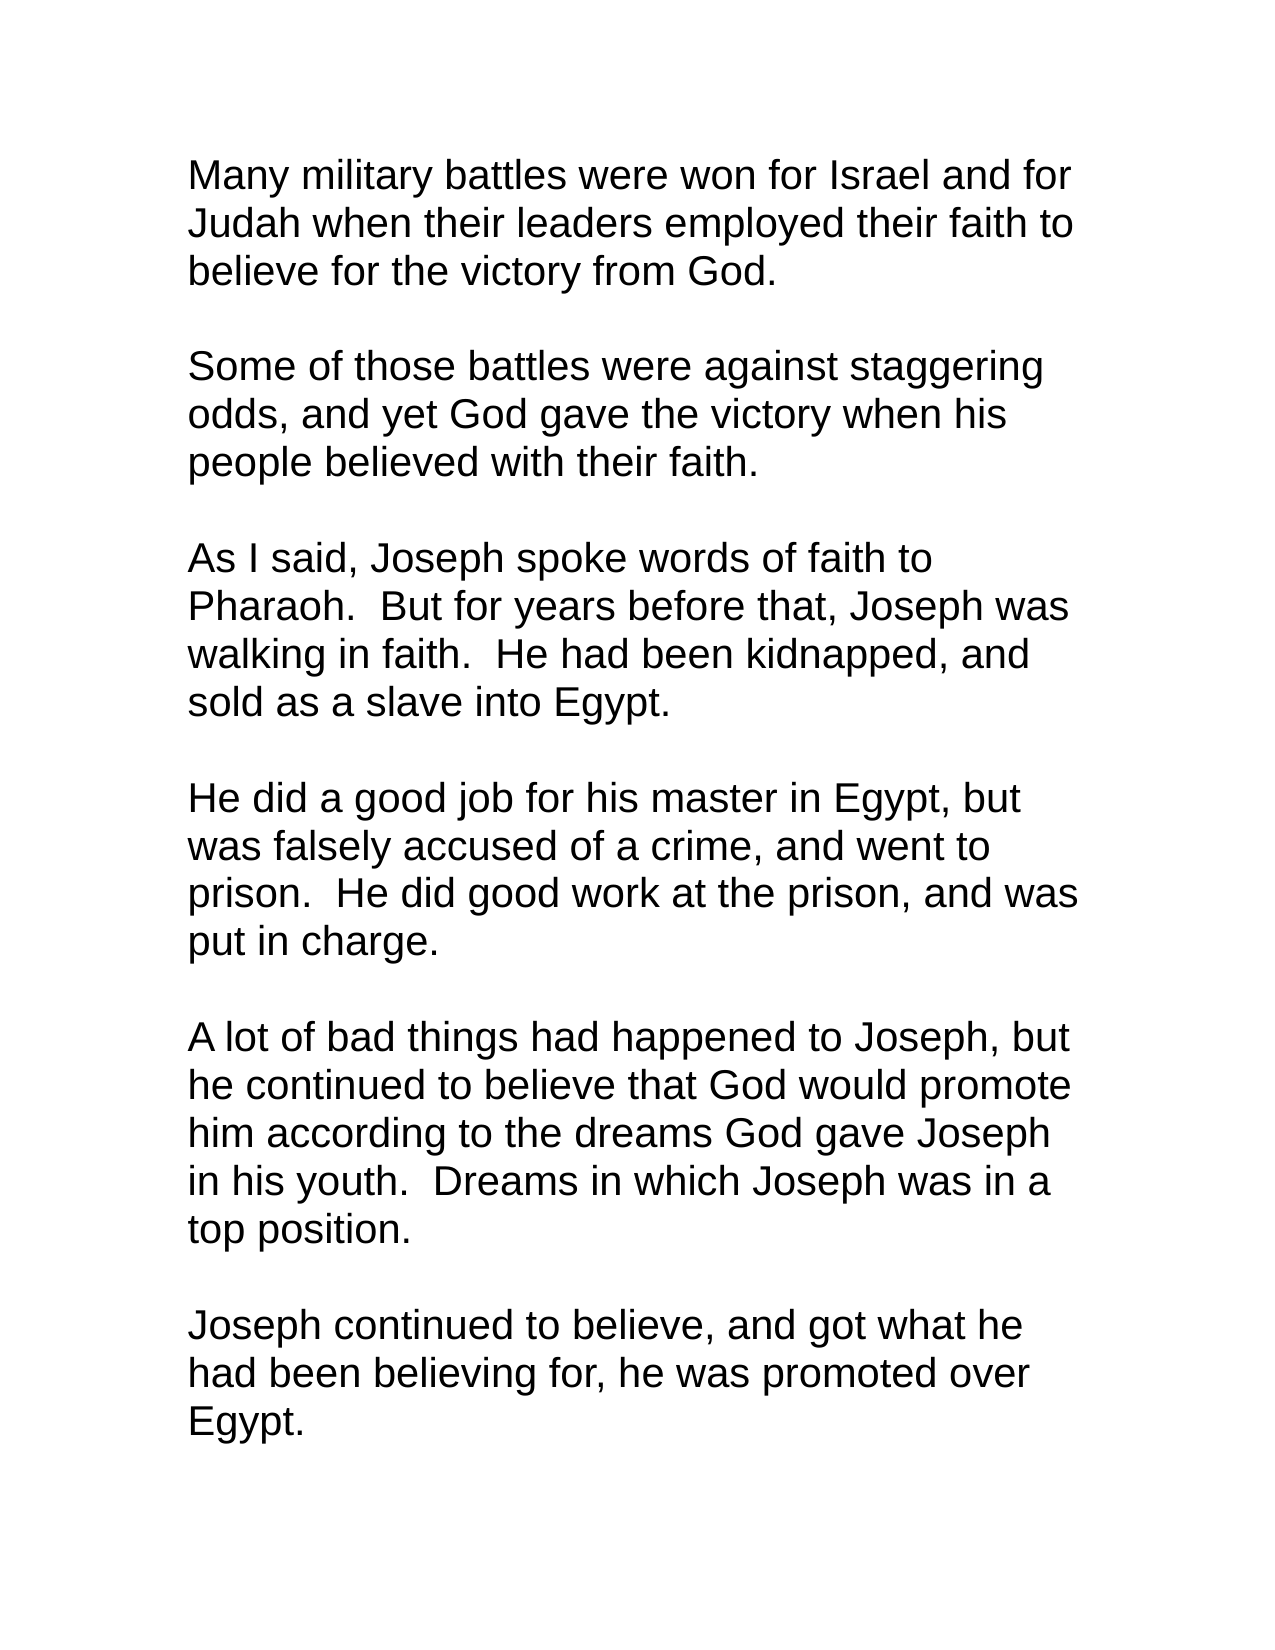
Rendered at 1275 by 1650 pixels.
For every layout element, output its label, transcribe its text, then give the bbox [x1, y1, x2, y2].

text Some of those battles were against staggering odds, and yet God gave the victory when his people believed with their faith. [187, 342, 1087, 485]
text He did a good job for his master in Egypt, but was falsely accused of a crime, and went to prison. He did good work at the prison, and was put in charge. [187, 773, 1087, 964]
text A lot of bad things had happened to Joseph, but he continued to believe that God would promote him according to the dreams God gave Joseph in his youth. Dreams in which Joseph was in a top position. [187, 1012, 1087, 1252]
text As I said, Joseph spoke words of faith to Pharaoh. But for years before that, Joseph was walking in faith. He had been kidnapped, and sold as a slave into Egypt. [187, 533, 1087, 725]
text Many military battles were won for Israel and for Judah when their leaders employed their faith to believe for the victory from God. [187, 150, 1087, 294]
text Joseph continued to believe, and got what he had been believing for, he was promoted over Egypt. [187, 1300, 1087, 1444]
